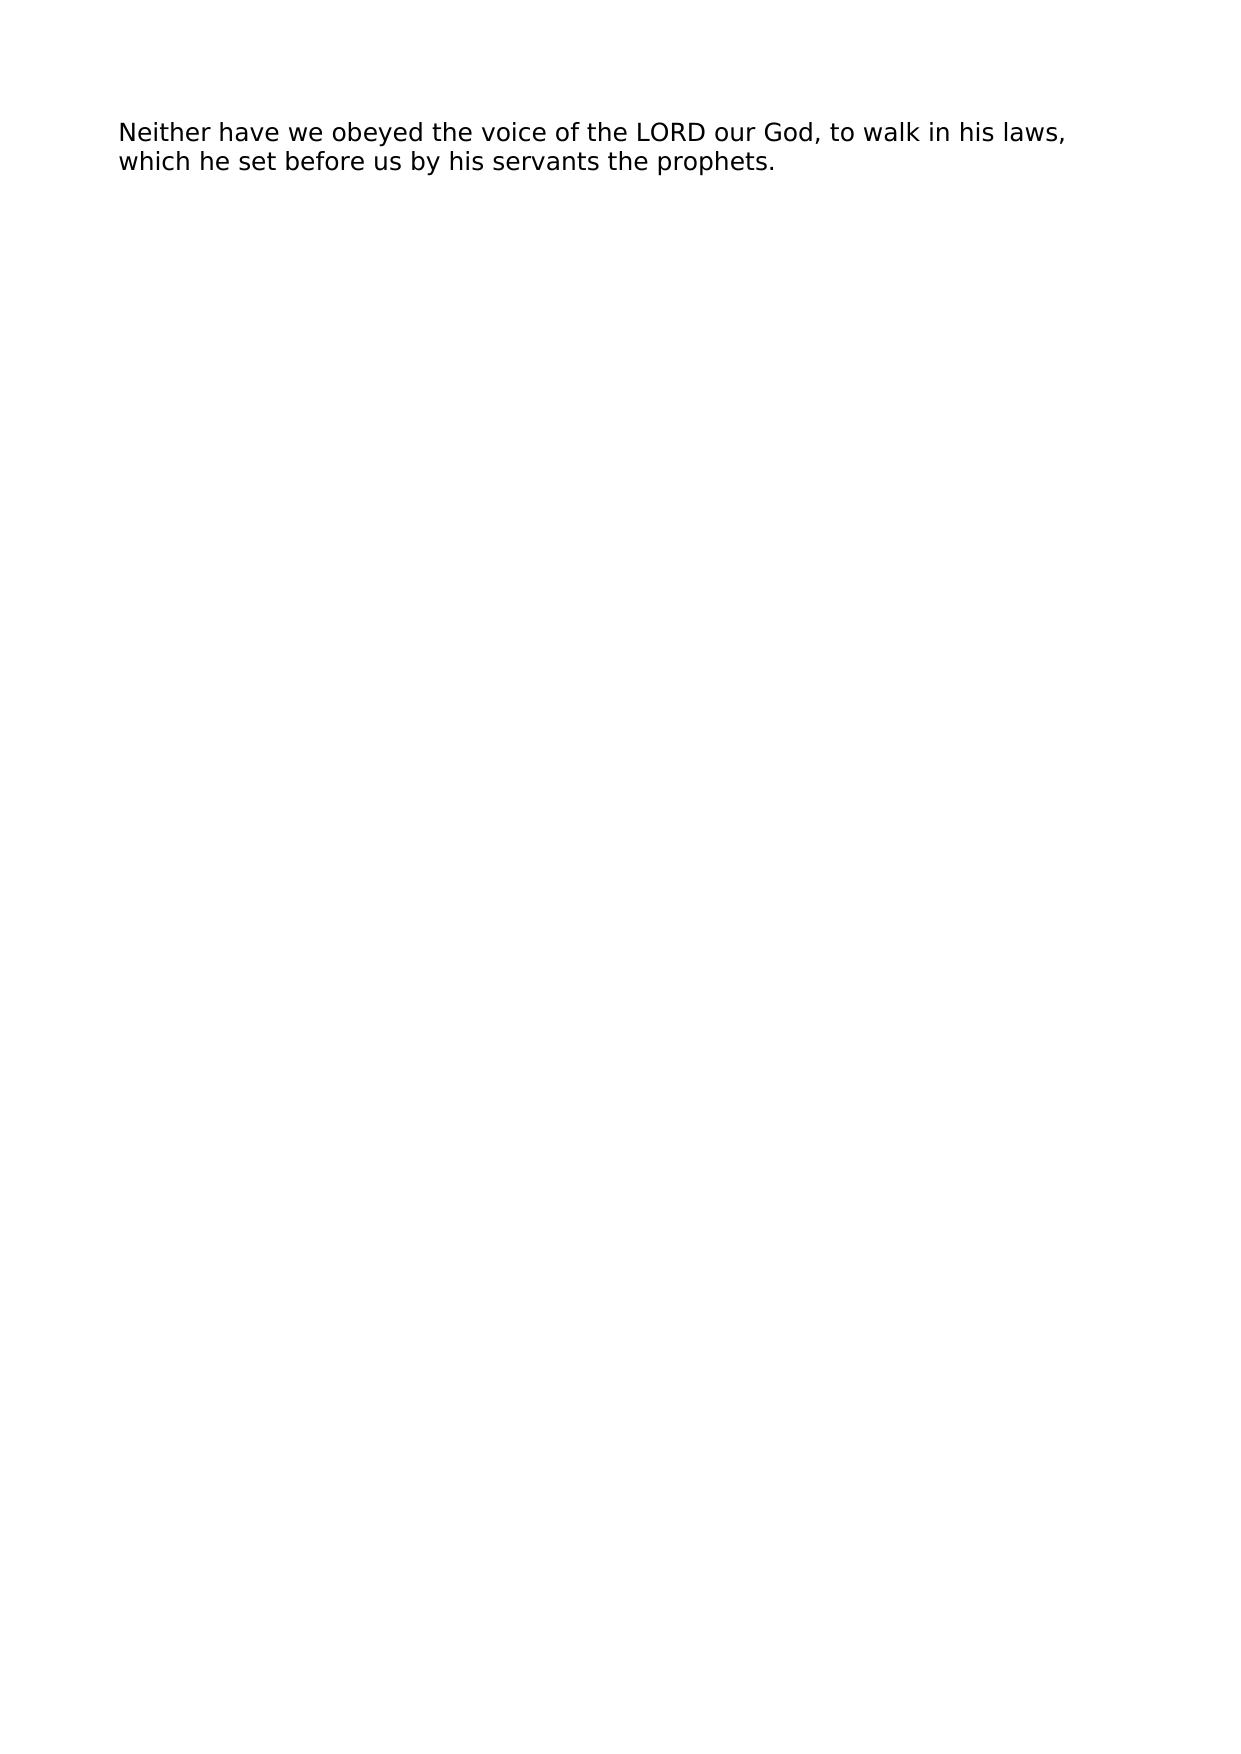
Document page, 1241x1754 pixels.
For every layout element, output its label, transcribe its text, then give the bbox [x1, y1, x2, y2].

text Neither have we obeyed the voice of the LORD our God, to walk in his laws, which he set before us by his servants the prophets. [118, 118, 1122, 176]
